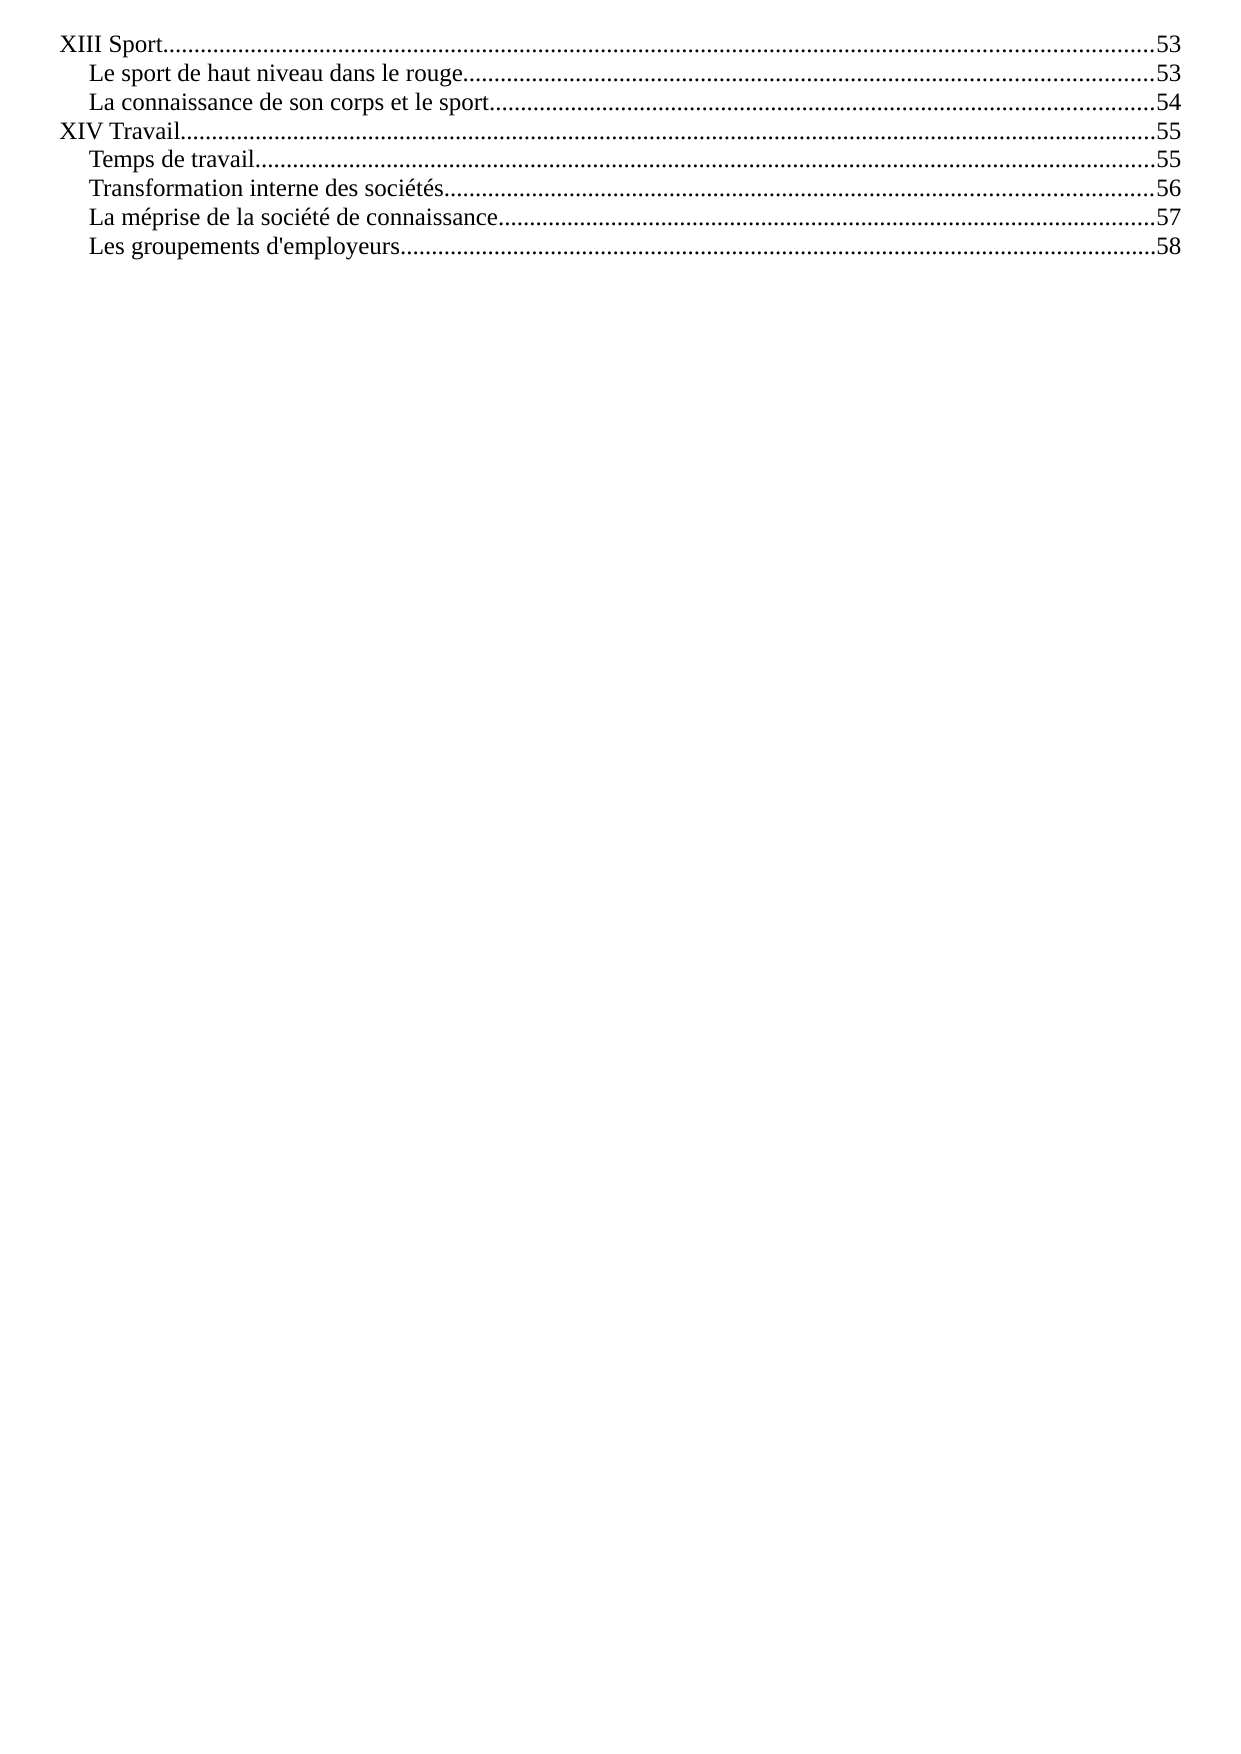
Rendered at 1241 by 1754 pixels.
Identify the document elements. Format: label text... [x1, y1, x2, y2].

text Le sport de haut niveau dans le rouge 53 [88, 58, 1181, 87]
text La connaissance de son corps et le sport 54 [88, 87, 1181, 116]
text Transformation interne des sociétés 56 [88, 173, 1181, 202]
text XIII Sport 53 [59, 29, 1181, 58]
text Les groupements d'employeurs 58 [88, 231, 1181, 259]
text Temps de travail 55 [88, 144, 1181, 173]
text La méprise de la société de connaissance 57 [88, 202, 1181, 231]
text XIV Travail 55 [59, 116, 1181, 144]
